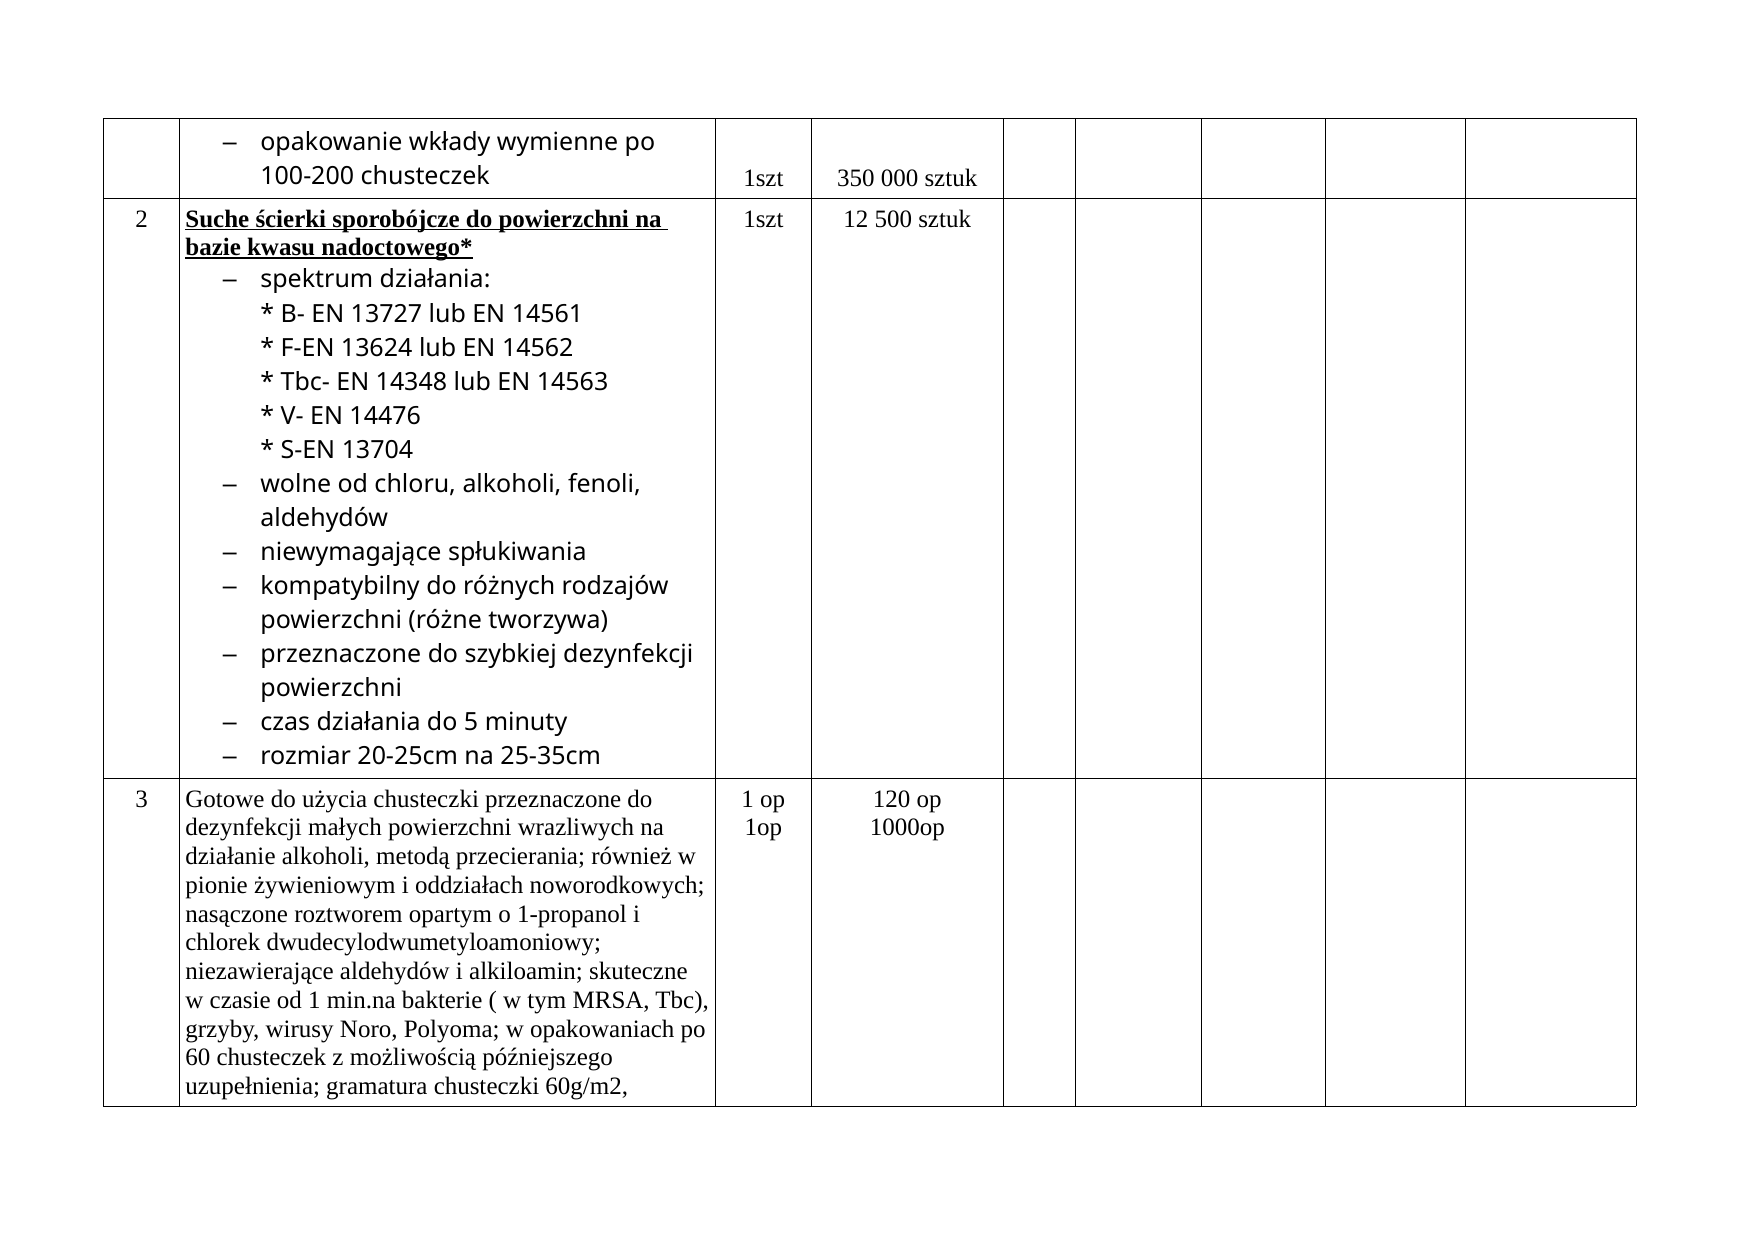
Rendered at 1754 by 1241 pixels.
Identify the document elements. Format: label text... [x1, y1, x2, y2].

table_cell 1 op 1op [716, 779, 811, 1106]
table_cell [1004, 119, 1075, 198]
table_cell opakowanie wkłady wymienne po 100-200 chusteczek [180, 119, 715, 198]
table_cell [1004, 199, 1075, 778]
table_cell Gotowe do użycia chusteczki przeznaczone do dezynfekcji małych powierzchni wrazliwych na działanie alkoholi, metodą przecierania; również w pionie żywieniowym i oddziałach noworodkowych; nasączone roztworem opartym o 1-propanol i chlorek dwudecylodwumetyloamoniowy; niezawierające aldehydów i alkiloamin; skuteczne w czasie od 1 min.na bakterie ( w tym MRSA, Tbc), grzyby, wirusy Noro, Polyoma; w opakowaniach po 60 chusteczek z możliwością późniejszego uzupełnienia; gramatura chusteczki 60g/m2, [180, 779, 715, 1106]
table_cell [104, 119, 179, 198]
table_cell 2 [104, 199, 179, 778]
table_cell [1202, 119, 1325, 198]
table_cell Suche ścierki sporobójcze do powierzchni na bazie kwasu nadoctowego* spektrum działania: * B- EN 13727 lub EN 14561 * F-EN 13624 lub EN 14562 * Tbc- EN 14348 lub EN 14563 * V- EN 14476 * S-EN 13704 wolne od chloru, alkoholi, fenoli, aldehydów niewymagające spłukiwania kompatybilny do różnych rodzajów powierzchni (różne tworzywa) przeznaczone do szybkiej dezynfekcji powierzchni czas działania do 5 minuty rozmiar 20-25cm na 25-35cm [180, 199, 715, 778]
table_cell [1004, 779, 1075, 1106]
table_cell 120 op 1000op [812, 779, 1003, 1106]
table_cell [1466, 779, 1636, 1106]
table_cell [1076, 199, 1201, 778]
table_cell 3 [104, 779, 179, 1106]
table_cell [1326, 199, 1465, 778]
table_cell [1076, 119, 1201, 198]
table_cell 1szt [716, 199, 811, 778]
table_cell [1202, 779, 1325, 1106]
table_cell 350 000 sztuk [812, 119, 1003, 198]
table_cell [1326, 779, 1465, 1106]
table_cell [1326, 119, 1465, 198]
table_cell [1466, 119, 1636, 198]
table_cell [1202, 199, 1325, 778]
table_cell 12 500 sztuk [812, 199, 1003, 778]
table_cell [1076, 779, 1201, 1106]
table_cell 1szt [716, 119, 811, 198]
table_cell [1466, 199, 1636, 778]
